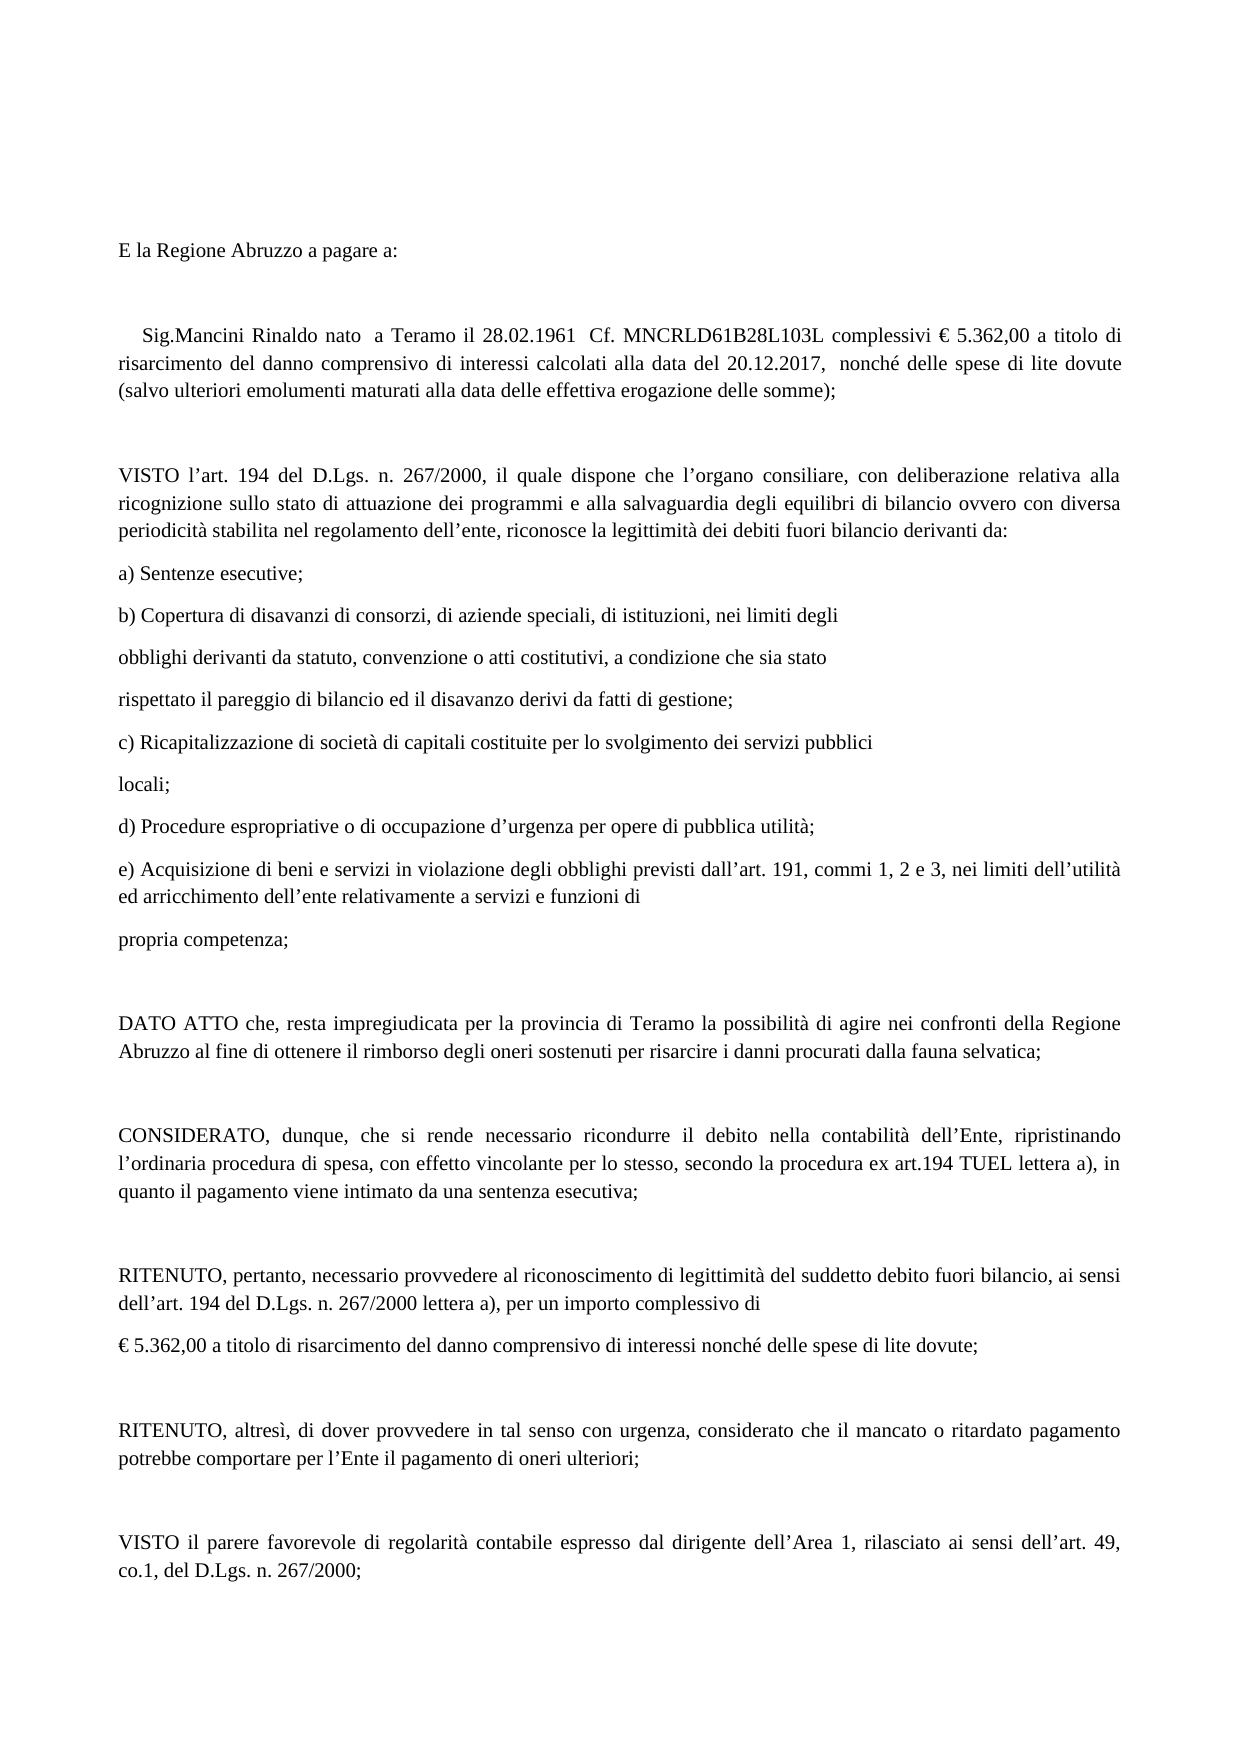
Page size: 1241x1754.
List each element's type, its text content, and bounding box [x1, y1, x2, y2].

text c) Ricapitalizzazione di società di capitali costituite per lo svolgimento dei servizi pubblici [118, 731, 1122, 754]
text € 5.362,00 a titolo di risarcimento del danno comprensivo di interessi nonché delle spese di lite dovute; [118, 1334, 1122, 1357]
text propria competenza; [118, 927, 1122, 951]
text DATO ATTO che, resta impregiudicata per la provincia di Teramo la possibilità di agire nei confronti della Regione Abruzzo al fine di ottenere il rimborso degli oneri sostenuti per risarcire i danni procurati dalla fauna selvatica; [118, 1012, 1122, 1063]
text E la Regione Abruzzo a pagare a: [118, 239, 1122, 262]
text CONSIDERATO, dunque, che si rende necessario ricondurre il debito nella contabilità dell’Ente, ripristinando l’ordinaria procedura di spesa, con effetto vincolante per lo stesso, secondo la procedura ex art.194 TUEL lettera a), in quanto il pagamento viene intimato da una sentenza esecutiva; [118, 1124, 1122, 1203]
text VISTO il parere favorevole di regolarità contabile espresso dal dirigente dell’Area 1, rilasciato ai sensi dell’art. 49, co.1, del D.Lgs. n. 267/2000; [118, 1531, 1122, 1582]
text RITENUTO, pertanto, necessario provvedere al riconoscimento di legittimità del suddetto debito fuori bilancio, ai sensi dell’art. 194 del D.Lgs. n. 267/2000 lettera a), per un importo complessivo di [118, 1264, 1122, 1315]
text b) Copertura di disavanzi di consorzi, di aziende speciali, di istituzioni, nei limiti degli [118, 604, 1122, 627]
text a) Sentenze esecutive; [118, 561, 1122, 584]
text d) Procedure espropriative o di occupazione d’urgenza per opere di pubblica utilità; [118, 815, 1122, 838]
text locali; [118, 773, 1122, 796]
text e) Acquisizione di beni e servizi in violazione degli obblighi previsti dall’art. 191, commi 1, 2 e 3, nei limiti dell’utilità ed arricchimento dell’ente relativamente a servizi e funzioni di [118, 857, 1122, 908]
text  Sig.Mancini Rinaldo nato a Teramo il 28.02.1961 Cf. MNCRLD61B28L103L complessivi € 5.362,00 a titolo di risarcimento del danno comprensivo di interessi calcolati alla data del 20.12.2017, nonché delle spese di lite dovute (salvo ulteriori emolumenti maturati alla data delle effettiva erogazione delle somme); [118, 324, 1122, 402]
text obblighi derivanti da statuto, convenzione o atti costitutivi, a condizione che sia stato [118, 646, 1122, 669]
text rispettato il pareggio di bilancio ed il disavanzo derivi da fatti di gestione; [118, 688, 1122, 711]
text VISTO l’art. 194 del D.Lgs. n. 267/2000, il quale dispone che l’organo consiliare, con deliberazione relativa alla ricognizione sullo stato di attuazione dei programmi e alla salvaguardia degli equilibri di bilancio ovvero con diversa periodicità stabilita nel regolamento dell’ente, riconosce la legittimità dei debiti fuori bilancio derivanti da: [118, 464, 1122, 542]
text RITENUTO, altresì, di dover provvedere in tal senso con urgenza, considerato che il mancato o ritardato pagamento potrebbe comportare per l’Ente il pagamento di oneri ulteriori; [118, 1419, 1122, 1470]
